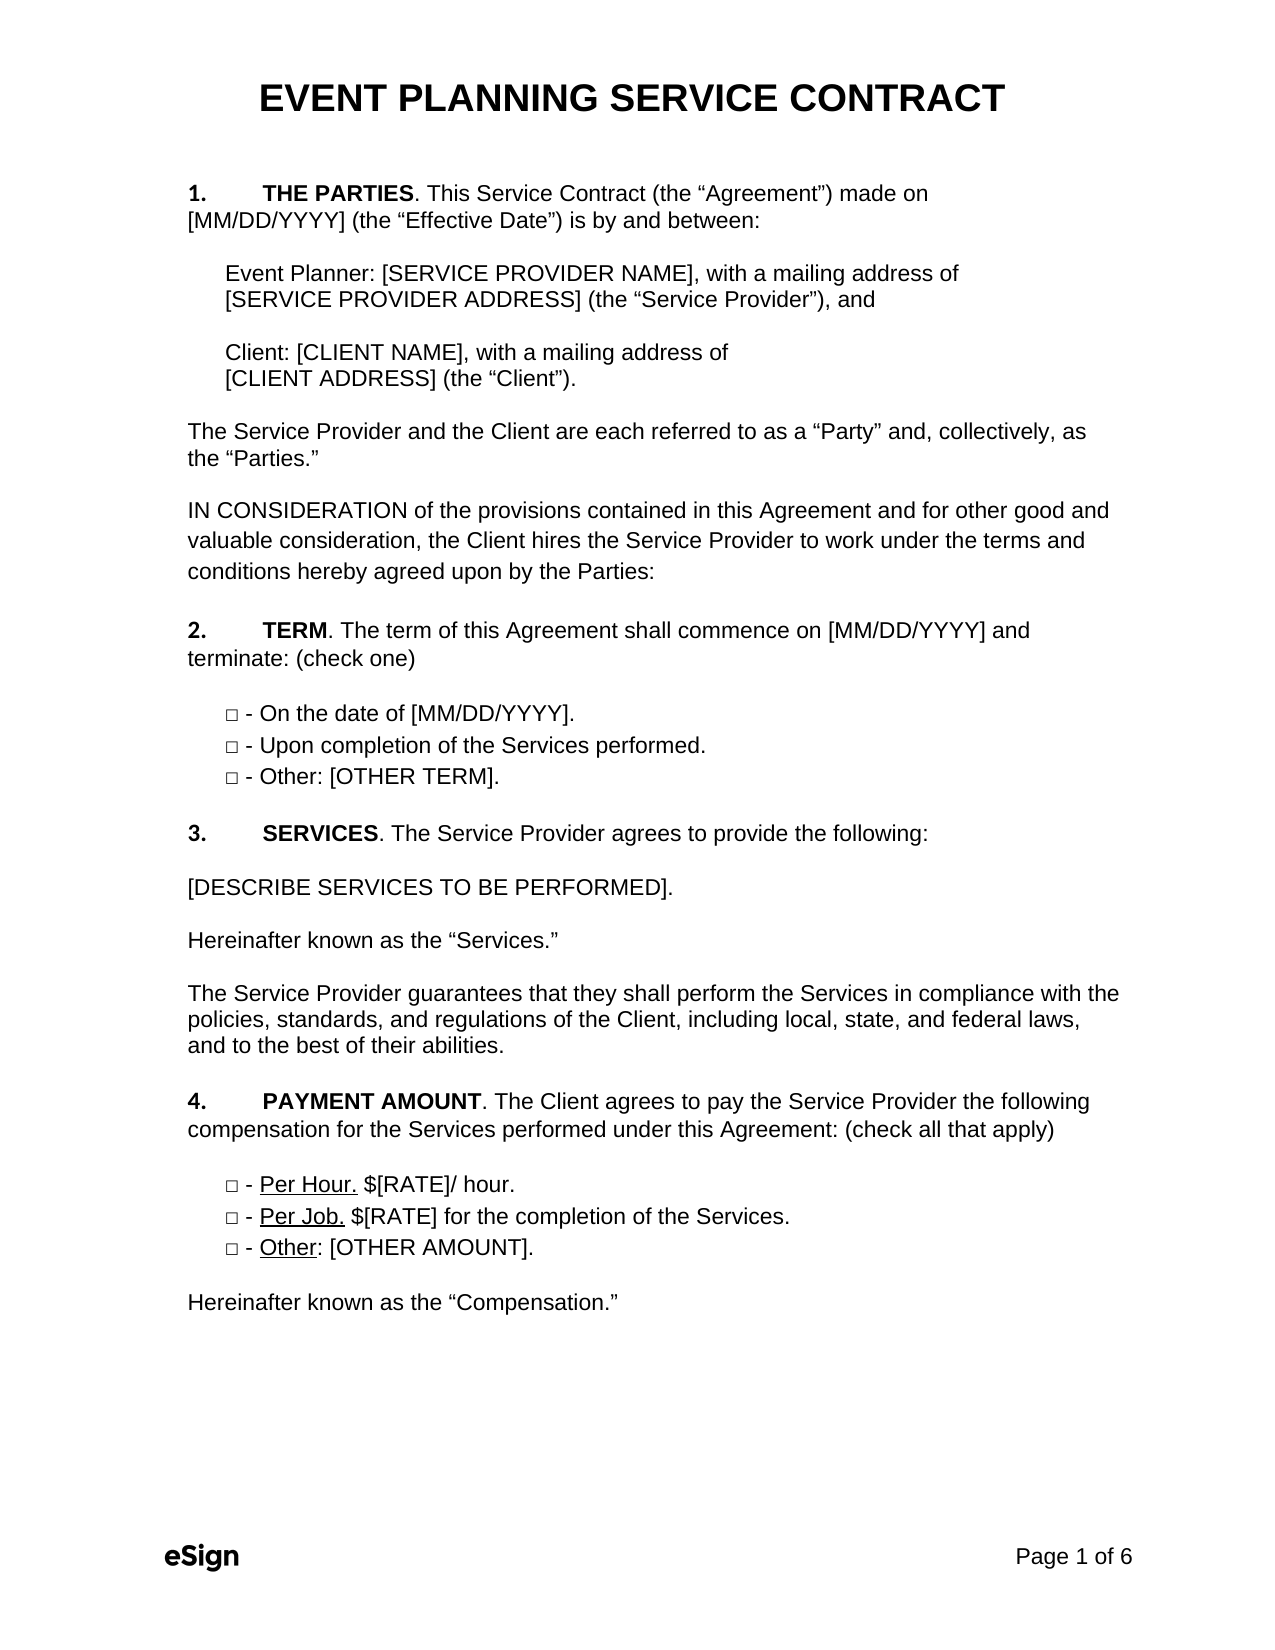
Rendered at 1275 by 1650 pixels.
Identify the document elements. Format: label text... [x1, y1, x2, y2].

text EVENT PLANNING SERVICE CONTRACT [150, 75, 1125, 119]
list TERM. The term of this Agreement shall commence on [MM/DD/YYYY] and terminate: (check one) [187, 614, 1125, 671]
text ☐ - Per Job. $[RATE] for the completion of the Services. [225, 1200, 1125, 1231]
list Event Planner: [SERVICE PROVIDER NAME], with a mailing address of [225, 260, 1125, 286]
list The Service Provider and the Client are each referred to as a “Party” and, collectively, as the “Parties.” [187, 418, 1125, 471]
text [DESCRIBE SERVICES TO BE PERFORMED]. [187, 874, 1125, 901]
list [MM/DD/YYYY] (the “Effective Date”) is by and between: [187, 207, 1125, 234]
list [CLIENT ADDRESS] (the “Client”). [225, 365, 1125, 392]
text ☐ - Other: [OTHER AMOUNT]. [225, 1231, 1125, 1262]
text ☐ - Per Hour. $[RATE]/ hour. [225, 1168, 1125, 1200]
list THE PARTIES. This Service Contract (the “Agreement”) made on [187, 177, 1125, 207]
list SERVICES. The Service Provider agrees to provide the following: [187, 817, 1125, 848]
list The Service Provider guarantees that they shall perform the Services in compliance with the policies, standards, and regulations of the Client, including local, state, and federal laws, and to the best of their abilities. [187, 980, 1125, 1059]
list Client: [CLIENT NAME], with a mailing address of [225, 339, 1125, 365]
text ☐ - On the date of [MM/DD/YYYY]. [225, 697, 1125, 729]
list [SERVICE PROVIDER ADDRESS] (the “Service Provider”), and [225, 286, 1125, 313]
list Hereinafter known as the “Services.” [187, 927, 1125, 953]
list PAYMENT AMOUNT. The Client agrees to pay the Service Provider the following compensation for the Services performed under this Agreement: (check all that apply) [187, 1085, 1125, 1142]
text ☐ - Upon completion of the Services performed. [225, 729, 1125, 760]
list IN CONSIDERATION of the provisions contained in this Agreement and for other good and valuable consideration, the Client hires the Service Provider to work under the terms and conditions hereby agreed upon by the Parties: [187, 497, 1125, 584]
text Hereinafter known as the “Compensation.” [187, 1288, 1125, 1315]
text ☐ - Other: [OTHER TERM]. [225, 760, 1125, 791]
